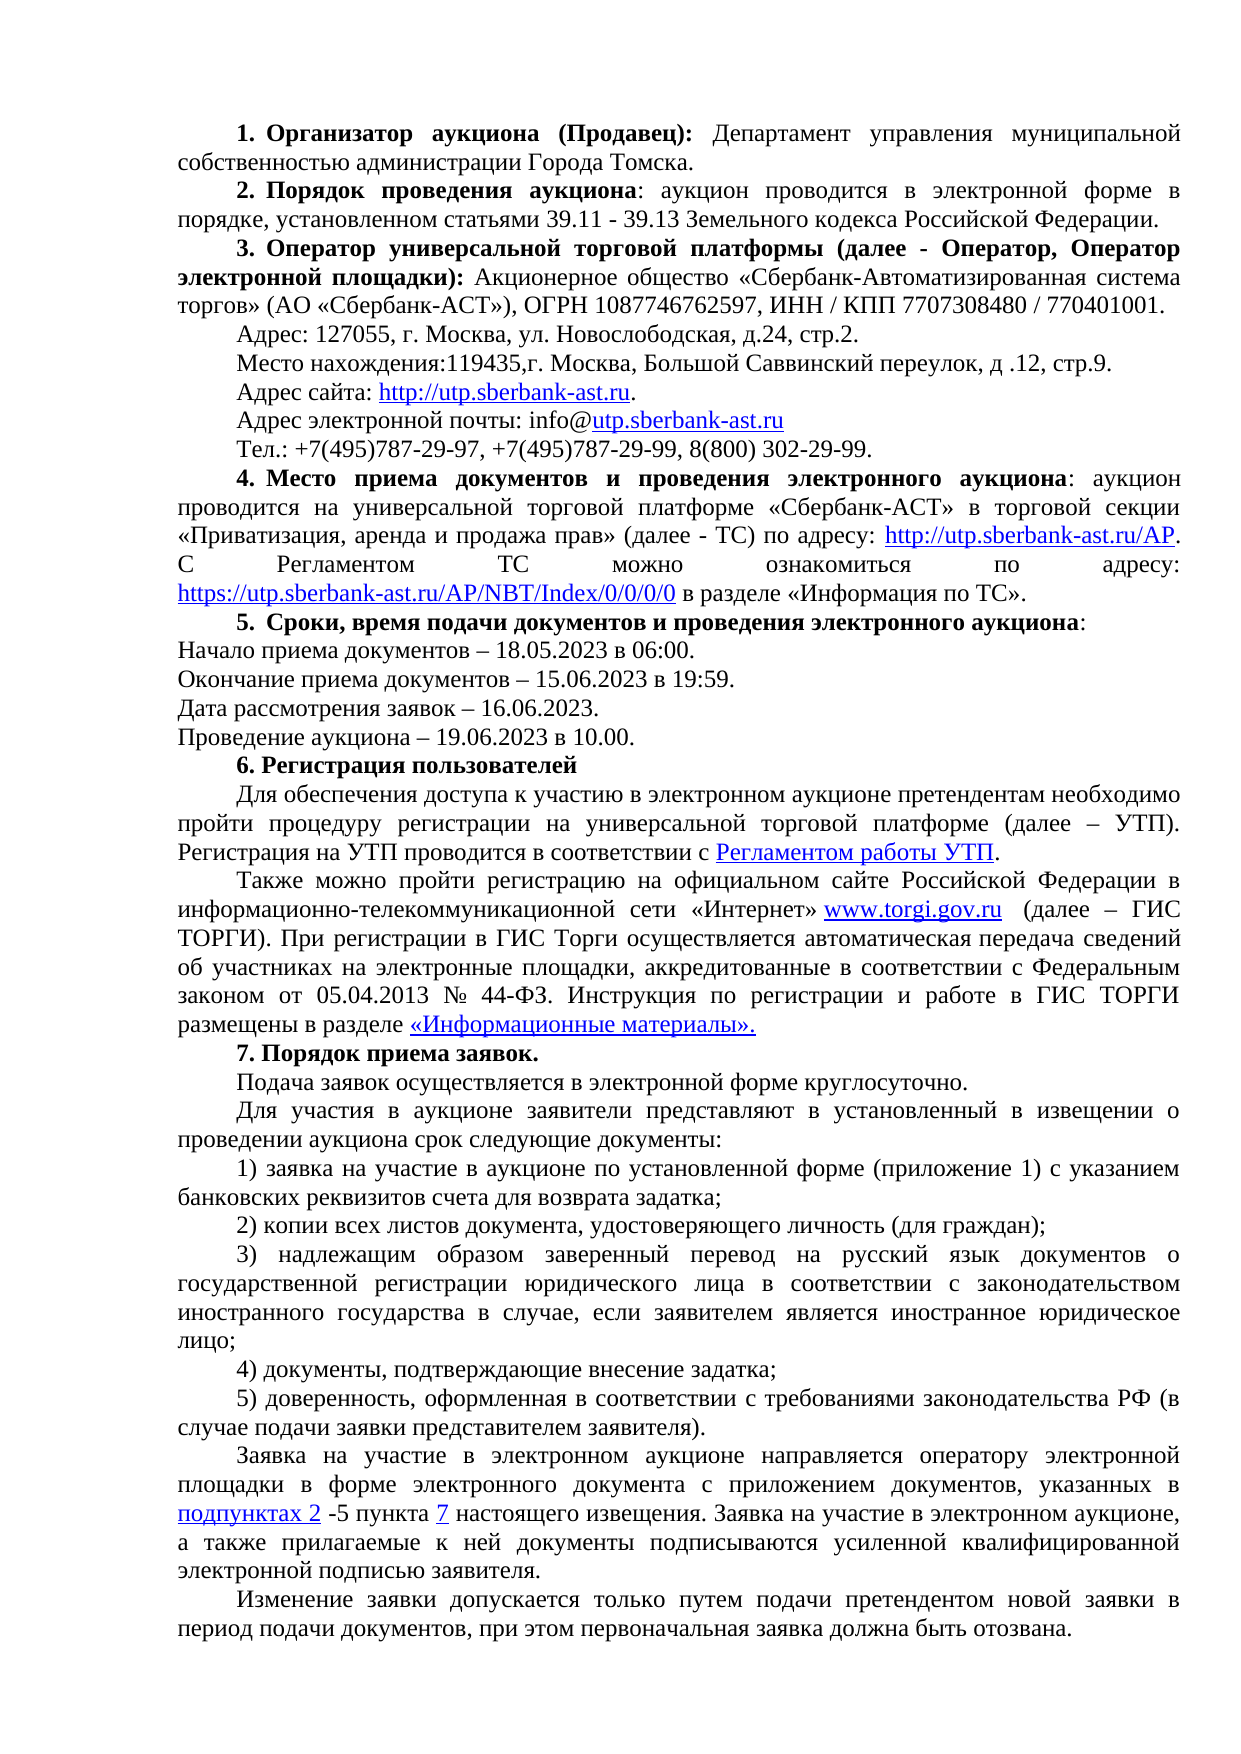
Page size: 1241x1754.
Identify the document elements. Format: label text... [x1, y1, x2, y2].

text 7. Порядок приема заявок. [177, 1038, 1181, 1067]
text Тел.: +7(495)787-29-97, +7(495)787-29-99, 8(800) 302-29-99. [177, 434, 1181, 463]
list Место приема документов и проведения электронного аукциона: аукцион проводится на универсальной торговой платформе «Сбербанк-АСТ» в торговой секции «Приватизация, аренда и продажа прав» (далее - ТС) по адресу: http://utp.sberbank-ast.ru/AP. С Регламентом ТС можно ознакомиться по адресу: https://utp.sberbank-ast.ru/AP/NBT/Index/0/0/0/0 в разделе «Информация по ТС». [177, 463, 1181, 607]
list Организатор аукциона (Продавец): Департамент управления муниципальной собственностью администрации Города Томска. [177, 118, 1181, 176]
text Адрес: 127055, г. Москва, ул. Новослободская, д.24, стр.2. [177, 319, 1181, 348]
text Адрес электронной почты: info@utp.sberbank-ast.ru [177, 406, 1181, 434]
list Оператор универсальной торговой платформы (далее - Оператор, Оператор электронной площадки): Акционерное общество «Сбербанк-Автоматизированная система торгов» (АО «Сбербанк-АСТ»), ОГРН 1087746762597, ИНН / КПП 7707308480 / 770401001. [177, 233, 1181, 319]
text Место нахождения:119435,г. Москва, Большой Саввинский переулок, д .12, стр.9. [177, 348, 1181, 377]
text Подача заявок осуществляется в электронной форме круглосуточно. [177, 1067, 1181, 1096]
text 2) копии всех листов документа, удостоверяющего личность (для граждан); [177, 1211, 1181, 1239]
text Для участия в аукционе заявители представляют в установленный в извещении о проведении аукциона срок следующие документы: [177, 1096, 1181, 1153]
text Для обеспечения доступа к участию в электронном аукционе претендентам необходимо пройти процедуру регистрации на универсальной торговой платформе (далее – УТП). Регистрация на УТП проводится в соответствии с Регламентом работы УТП. [177, 779, 1181, 866]
text 6. Регистрация пользователей [177, 751, 1181, 779]
list заявка на участие в аукционе по установленной форме (приложение 1) с указанием банковских реквизитов счета для возврата задатка; [177, 1153, 1181, 1211]
text Дата рассмотрения заявок – 16.06.2023. [177, 693, 1181, 722]
text 3) надлежащим образом заверенный перевод на русский язык документов о государственной регистрации юридического лица в соответствии с законодательством иностранного государства в случае, если заявителем является иностранное юридическое лицо; [177, 1239, 1181, 1354]
text Начало приема документов – 18.05.2023 в 06:00. [177, 636, 1181, 664]
text 4) документы, подтверждающие внесение задатка; [177, 1354, 1181, 1383]
list Порядок проведения аукциона: аукцион проводится в электронной форме в порядке, установленном статьями 39.11 - 39.13 Земельного кодекса Российской Федерации. [177, 176, 1181, 233]
text Окончание приема документов – 15.06.2023 в 19:59. [177, 664, 1181, 693]
text Проведение аукциона – 19.06.2023 в 10.00. [177, 722, 1181, 751]
text Адрес сайта: http://utp.sberbank-ast.ru. [177, 377, 1181, 406]
list Сроки, время подачи документов и проведения электронного аукциона: [177, 607, 1181, 636]
text Заявка на участие в электронном аукционе направляется оператору электронной площадки в форме электронного документа с приложением документов, указанных в подпунктах 2 -5 пункта 7 настоящего извещения. Заявка на участие в электронном аукционе, а также прилагаемые к ней документы подписываются усиленной квалифицированной электронной подписью заявителя. [177, 1441, 1181, 1584]
text Изменение заявки допускается только путем подачи претендентом новой заявки в период подачи документов, при этом первоначальная заявка должна быть отозвана. [177, 1584, 1181, 1642]
text Также можно пройти регистрацию на официальном сайте Российской Федерации в информационно-телекоммуникационной сети «Интернет» www.torgi.gov.ru (далее – ГИС ТОРГИ). При регистрации в ГИС Торги осуществляется автоматическая передача сведений об участниках на электронные площадки, аккредитованные в соответствии с Федеральным законом от 05.04.2013 № 44-ФЗ. Инструкция по регистрации и работе в ГИС ТОРГИ размещены в разделе «Информационные материалы». [177, 866, 1181, 1038]
text 5) доверенность, оформленная в соответствии с требованиями законодательства РФ (в случае подачи заявки представителем заявителя). [177, 1383, 1181, 1441]
